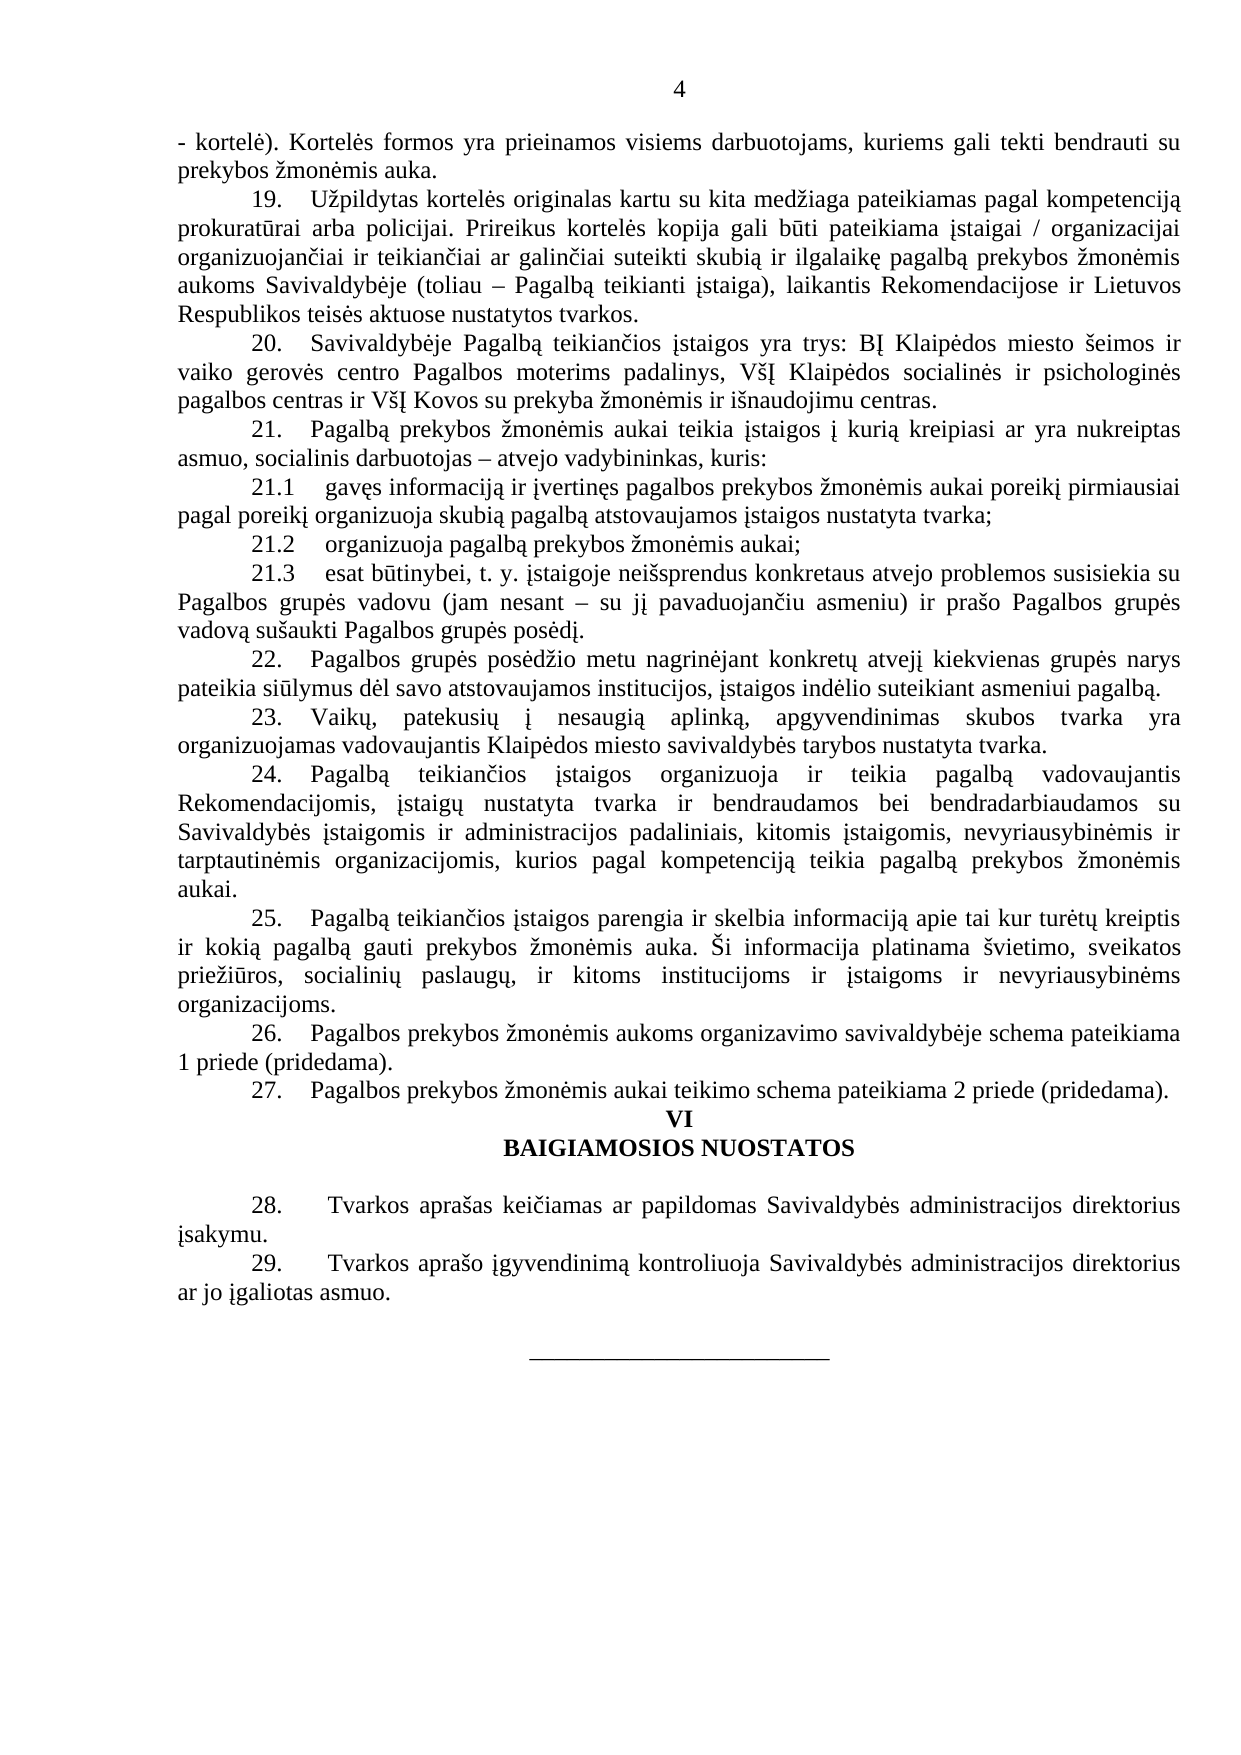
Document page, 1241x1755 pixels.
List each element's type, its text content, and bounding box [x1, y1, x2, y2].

text 25. Pagalbą teikiančios įstaigos parengia ir skelbia informaciją apie tai kur turėtų kreiptis ir kokią pagalbą gauti prekybos žmonėmis auka. Ši informacija platinama švietimo, sveikatos priežiūros, socialinių paslaugų, ir kitoms institucijoms ir įstaigoms ir nevyriausybinėms organizacijoms. [177, 903, 1181, 1018]
text - kortelė). Kortelės formos yra prieinamos visiems darbuotojams, kuriems gali tekti bendrauti su prekybos žmonėmis auka. [177, 127, 1181, 184]
text 20. Savivaldybėje Pagalbą teikiančios įstaigos yra trys: BĮ Klaipėdos miesto šeimos ir vaiko gerovės centro Pagalbos moterims padalinys, VšĮ Klaipėdos socialinės ir psichologinės pagalbos centras ir VšĮ Kovos su prekyba žmonėmis ir išnaudojimu centras. [177, 328, 1181, 414]
text 21.3 esat būtinybei, t. y. įstaigoje neišsprendus konkretaus atvejo problemos susisiekia su Pagalbos grupės vadovu (jam nesant – su jį pavaduojančiu asmeniu) ir prašo Pagalbos grupės vadovą sušaukti Pagalbos grupės posėdį. [177, 558, 1181, 644]
text 23. Vaikų, patekusių į nesaugią aplinką, apgyvendinimas skubos tvarka yra organizuojamas vadovaujantis Klaipėdos miesto savivaldybės tarybos nustatyta tvarka. [177, 702, 1181, 759]
text BAIGIAMOSIOS NUOSTATOS [177, 1133, 1181, 1162]
text 28. Tvarkos aprašas keičiamas ar papildomas Savivaldybės administracijos direktorius įsakymu. [177, 1190, 1181, 1248]
text VI [177, 1104, 1181, 1133]
text 26. Pagalbos prekybos žmonėmis aukoms organizavimo savivaldybėje schema pateikiama 1 priede (pridedama). [177, 1018, 1181, 1075]
text 21. Pagalbą prekybos žmonėmis aukai teikia įstaigos į kurią kreipiasi ar yra nukreiptas asmuo, socialinis darbuotojas – atvejo vadybininkas, kuris: [177, 414, 1181, 472]
text 21.1 gavęs informaciją ir įvertinęs pagalbos prekybos žmonėmis aukai poreikį pirmiausiai pagal poreikį organizuoja skubią pagalbą atstovaujamos įstaigos nustatyta tvarka; [177, 472, 1181, 529]
text 19. Užpildytas kortelės originalas kartu su kita medžiaga pateikiamas pagal kompetenciją prokuratūrai arba policijai. Prireikus kortelės kopija gali būti pateikiama įstaigai / organizacijai organizuojančiai ir teikiančiai ar galinčiai suteikti skubią ir ilgalaikę pagalbą prekybos žmonėmis aukoms Savivaldybėje (toliau – Pagalbą teikianti įstaiga), laikantis Rekomendacijose ir Lietuvos Respublikos teisės aktuose nustatytos tvarkos. [177, 184, 1181, 328]
text 29. Tvarkos aprašo įgyvendinimą kontroliuoja Savivaldybės administracijos direktorius ar jo įgaliotas asmuo. [177, 1248, 1181, 1305]
text 24. Pagalbą teikiančios įstaigos organizuoja ir teikia pagalbą vadovaujantis Rekomendacijomis, įstaigų nustatyta tvarka ir bendraudamos bei bendradarbiaudamos su Savivaldybės įstaigomis ir administracijos padaliniais, kitomis įstaigomis, nevyriausybinėmis ir tarptautinėmis organizacijomis, kurios pagal kompetenciją teikia pagalbą prekybos žmonėmis aukai. [177, 759, 1181, 903]
text ________________________ [177, 1334, 1181, 1363]
text 21.2 organizuoja pagalbą prekybos žmonėmis aukai; [177, 529, 1181, 558]
text 22. Pagalbos grupės posėdžio metu nagrinėjant konkretų atvejį kiekvienas grupės narys pateikia siūlymus dėl savo atstovaujamos institucijos, įstaigos indėlio suteikiant asmeniui pagalbą. [177, 644, 1181, 702]
text 27. Pagalbos prekybos žmonėmis aukai teikimo schema pateikiama 2 priede (pridedama). [177, 1075, 1181, 1104]
